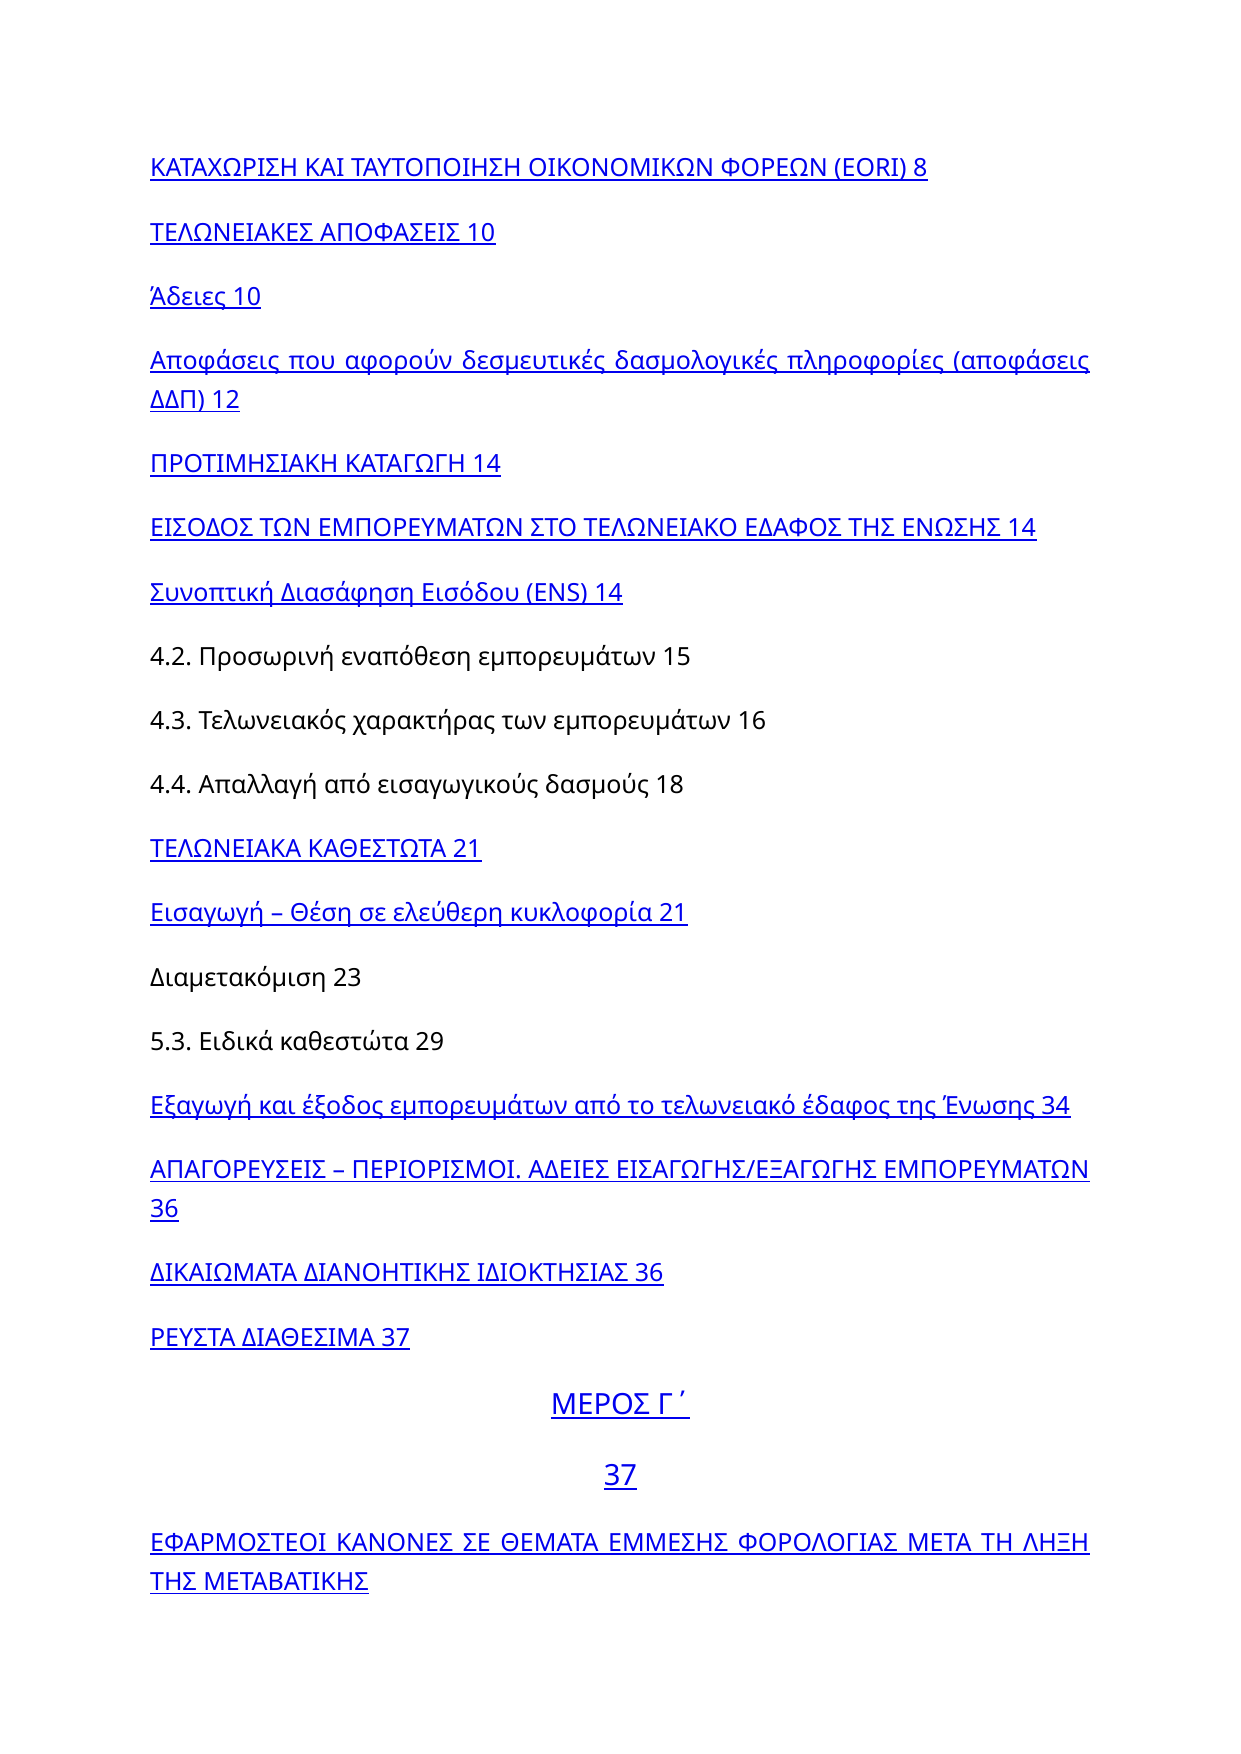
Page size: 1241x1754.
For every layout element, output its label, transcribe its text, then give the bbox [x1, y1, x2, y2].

text Άδειες 10 [150, 278, 1090, 312]
subtitle ΜΕΡΟΣ Γ΄ [150, 1383, 1090, 1423]
text ΔΔΠ) 12 [150, 373, 1090, 416]
text Εξαγωγή και έξοδος εμπορευμάτων από το τελωνειακό έδαφος της Ένωσης 34 [150, 1087, 1090, 1122]
text 4.3. Τελωνειακός χαρακτήρας των εμπορευμάτων 16 [150, 702, 1090, 737]
text ΕΙΣΟΔΟΣ ΤΩΝ ΕΜΠΟΡΕΥΜΑΤΩΝ ΣΤΟ ΤΕΛΩΝΕΙΑΚΟ ΕΔΑΦΟΣ ΤΗΣ ΕΝΩΣΗΣ 14 [150, 510, 1090, 544]
text ΑΠΑΓΟΡΕΥΣΕΙΣ – ΠΕΡΙΟΡΙΣΜΟΙ. ΑΔΕΙΕΣ ΕΙΣΑΓΩΓΗΣ/ΕΞΑΓΩΓΗΣ ΕΜΠΟΡΕΥΜΑΤΩΝ [150, 1152, 1090, 1181]
text Εισαγωγή – Θέση σε ελεύθερη κυκλοφορία 21 [150, 895, 1090, 929]
text 5.3. Ειδικά καθεστώτα 29 [150, 1023, 1090, 1057]
text ΚΑΤΑΧΩΡΙΣΗ ΚΑΙ ΤΑΥΤΟΠΟΙΗΣΗ ΟΙΚΟΝΟΜΙΚΩΝ ΦΟΡΕΩΝ (EORI) 8 [150, 150, 1090, 184]
text 4.2. Προσωρινή εναπόθεση εμπορευμάτων 15 [150, 638, 1090, 672]
text Αποφάσεις που αφορούν δεσμευτικές δασμολογικές πληροφορίες (αποφάσεις [150, 342, 1090, 371]
text Συνοπτική Διασάφηση Εισόδου (ENS) 14 [150, 574, 1090, 608]
text Διαμετακόμιση 23 [150, 959, 1090, 993]
text ΕΦΑΡΜΟΣΤΕΟΙ ΚΑΝΟΝΕΣ ΣΕ ΘΕΜΑΤΑ ΕΜΜΕΣΗΣ ΦΟΡΟΛΟΓΙΑΣ ΜΕΤΑ ΤΗ ΛΗΞΗ [150, 1524, 1090, 1553]
text ΤΕΛΩΝΕΙΑΚΑ ΚΑΘΕΣΤΩΤΑ 21 [150, 831, 1090, 865]
text ΤΕΛΩΝΕΙΑΚΕΣ ΑΠΟΦΑΣΕΙΣ 10 [150, 214, 1090, 248]
text ΤΗΣ ΜΕΤΑΒΑΤΙΚΗΣ [150, 1555, 1090, 1598]
text ΡΕΥΣΤΑ ΔΙΑΘΕΣΙΜΑ 37 [150, 1319, 1090, 1353]
text ΠΡΟΤΙΜΗΣΙΑΚΗ ΚΑΤΑΓΩΓΗ 14 [150, 446, 1090, 480]
text ΔΙΚΑΙΩΜΑΤΑ ΔΙΑΝΟΗΤΙΚΗΣ ΙΔΙΟΚΤΗΣΙΑΣ 36 [150, 1255, 1090, 1289]
text 4.4. Απαλλαγή από εισαγωγικούς δασμούς 18 [150, 767, 1090, 801]
text 36 [150, 1182, 1090, 1225]
subtitle 37 [150, 1454, 1090, 1494]
